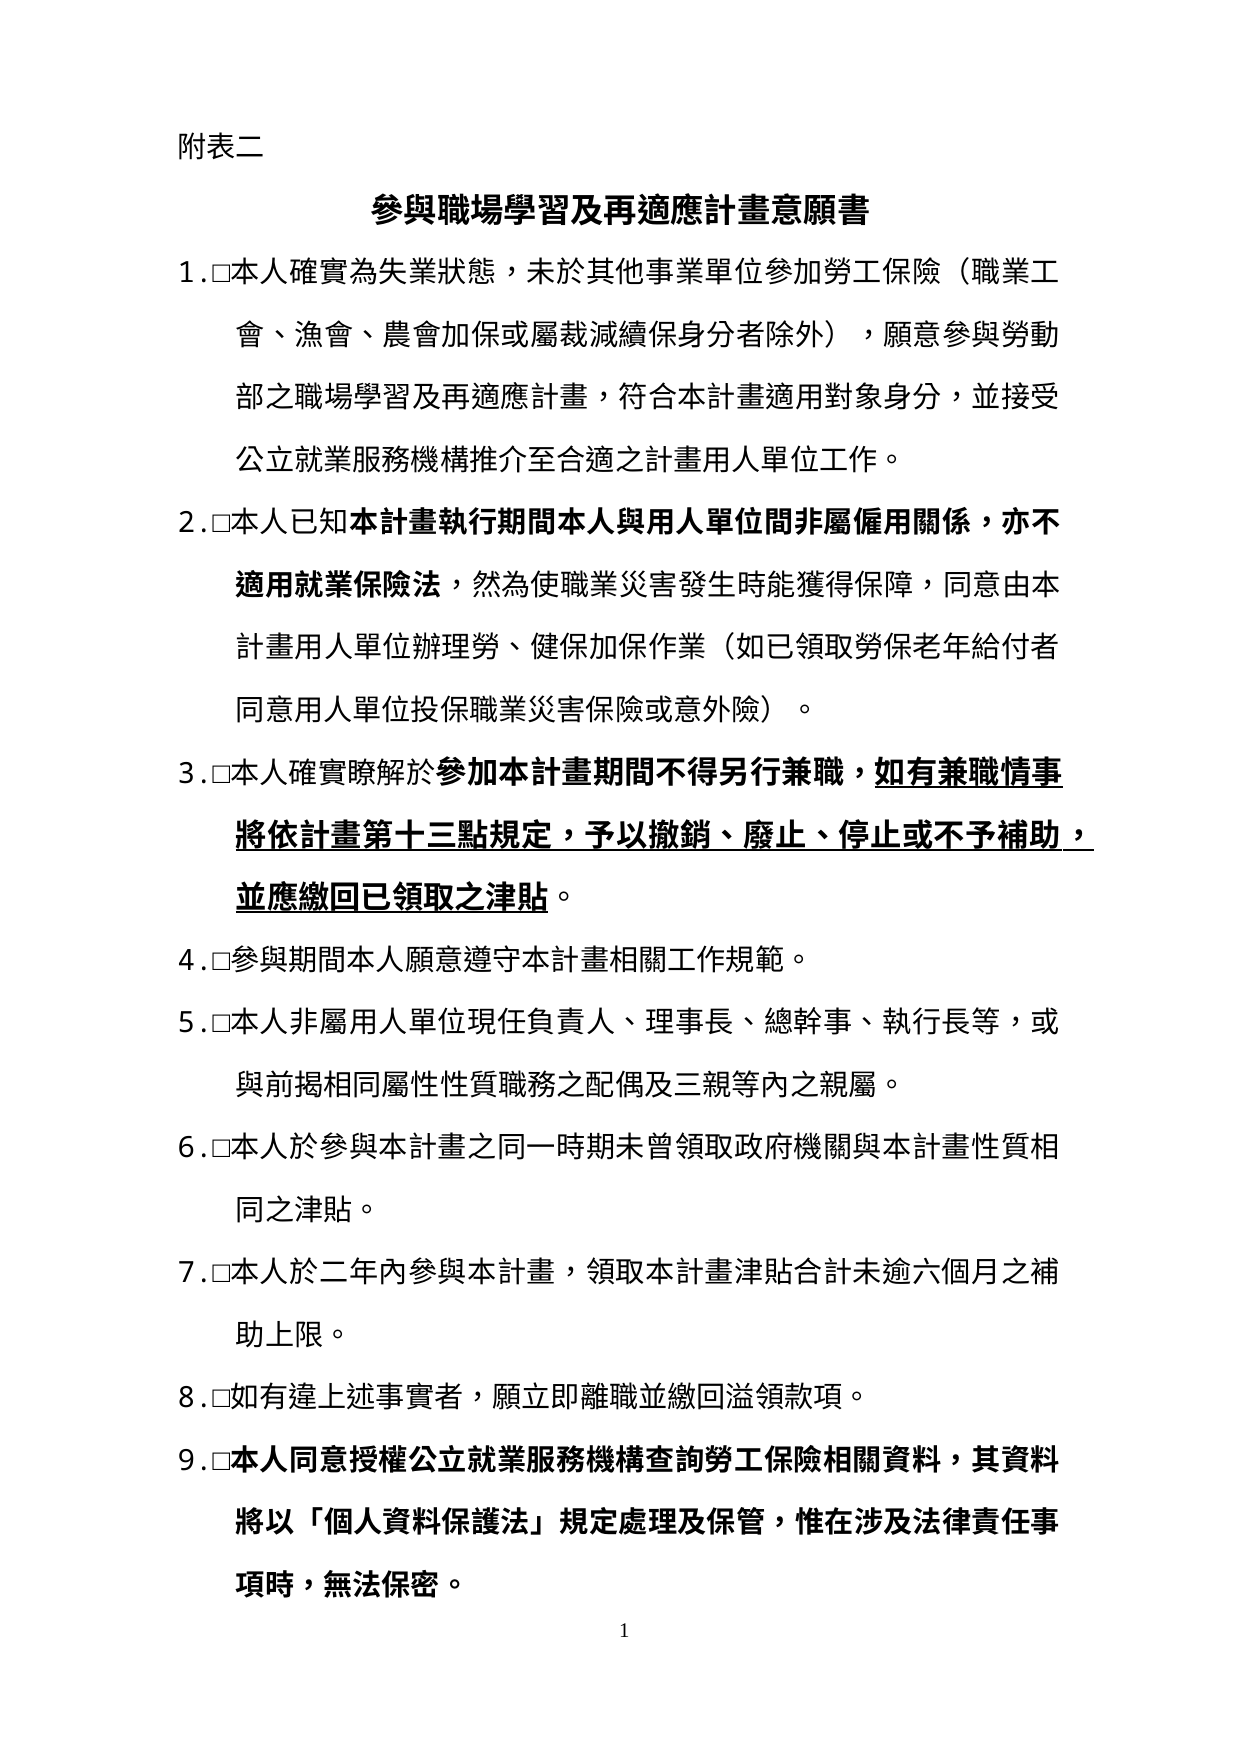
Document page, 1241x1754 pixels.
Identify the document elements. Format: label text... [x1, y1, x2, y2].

text 4.□參與期間本人願意遵守本計畫相關工作規範。 [177, 916, 1063, 978]
text 3.□本人確實瞭解於參加本計畫期間不得另行兼職，如有兼職情事將依計畫第十三點規定，予以撤銷、廢止、停止或不予補助，並應繳回已領取之津貼。 [177, 728, 1063, 916]
text 9.□本人同意授權公立就業服務機構查詢勞工保險相關資料，其資料將以「個人資料保護法」規定處理及保管，惟在涉及法律責任事項時，無法保密。 [177, 1416, 1063, 1603]
text 8.□如有違上述事實者，願立即離職並繳回溢領款項。 [177, 1353, 1063, 1416]
text 參與職場學習及再適應計畫意願書 [177, 166, 1063, 228]
text 6.□本人於參與本計畫之同一時期未曾領取政府機關與本計畫性質相同之津貼。 [177, 1103, 1063, 1228]
text 5.□本人非屬用人單位現任負責人、理事長、總幹事、執行長等，或與前揭相同屬性性質職務之配偶及三親等內之親屬。 [177, 978, 1063, 1103]
text 附表二 [177, 103, 1063, 166]
text 7.□本人於二年內參與本計畫，領取本計畫津貼合計未逾六個月之補助上限。 [177, 1228, 1063, 1353]
text 2.□本人已知本計畫執行期間本人與用人單位間非屬僱用關係，亦不適用就業保險法，然為使職業災害發生時能獲得保障，同意由本計畫用人單位辦理勞、健保加保作業（如已領取勞保老年給付者，同意用人單位投保職業災害保險或意外險）。 [177, 478, 1063, 728]
text 1.□本人確實為失業狀態，未於其他事業單位參加勞工保險（職業工會、漁會、農會加保或屬裁減續保身分者除外），願意參與勞動部之職場學習及再適應計畫，符合本計畫適用對象身分，並接受公立就業服務機構推介至合適之計畫用人單位工作。 [177, 228, 1063, 478]
